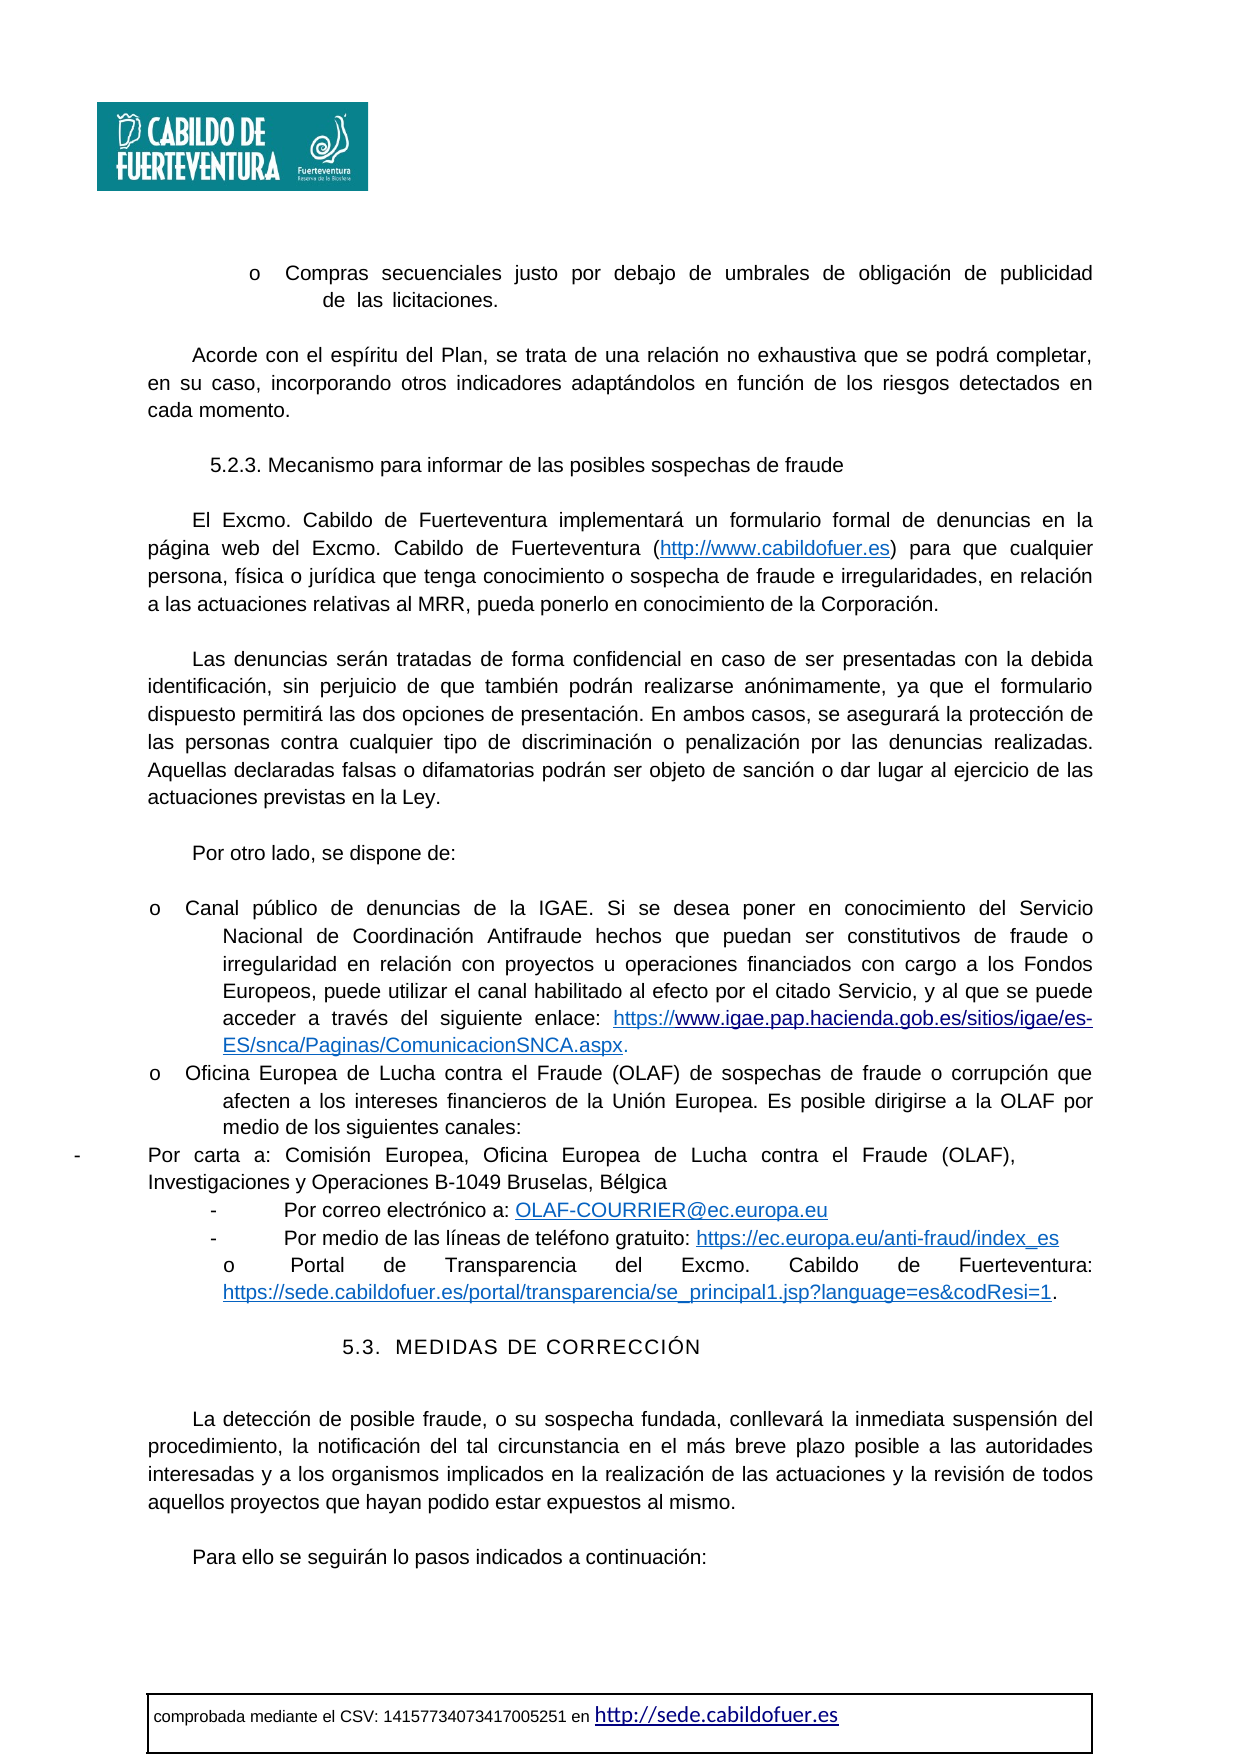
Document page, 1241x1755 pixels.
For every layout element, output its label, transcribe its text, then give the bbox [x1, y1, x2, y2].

text Las denuncias serán tratadas de forma confidencial en caso de ser presentadas con la debida identificación, sin perjuicio de que también podrán realizarse anónimamente, ya que el formulario dispuesto permitirá las dos opciones de presentación. En ambos casos, se asegurará la protección de las personas contra cualquier tipo de discriminación o penalización por las denuncias realizadas. Aquellas declaradas falsas o difamatorias podrán ser objeto de sanción o dar lugar al ejercicio de las actuaciones previstas en la Ley. [147, 647, 1093, 809]
list Canal público de denuncias de la IGAE. Si se desea poner en conocimiento del Servicio Nacional de Coordinación Antifraude hechos que puedan ser constitutivos de fraude o irregularidad en relación con proyectos u operaciones financiados con cargo a los Fondos Europeos, puede utilizar el canal habilitado al efecto por el citado Servicio, y al que se puede acceder a través del siguiente enlace: https://www.igae.pap.hacienda.gob.es/sitios/igae/es- ES/snca/Paginas/ComunicacionSNCA.aspx. [149, 895, 1093, 1057]
list Oficina Europea de Lucha contra el Fraude (OLAF) de sospechas de fraude o corrupción que afecten a los intereses financieros de la Unión Europea. Es posible dirigirse a la OLAF por medio de los siguientes canales: [149, 1060, 1093, 1139]
list Mecanismo para informar de las posibles sospechas de fraude [210, 453, 1107, 477]
list Por medio de las líneas de teléfono gratuito: https://ec.europa.eu/anti-fraud/index_es [221, 1225, 1107, 1249]
text Por otro lado, se dispone de: [192, 840, 1107, 864]
text El Excmo. Cabildo de Fuerteventura implementará un formulario formal de denuncias en la página web del Excmo. Cabildo de Fuerteventura (http://www.cabildofuer.es) para que cualquier persona, física o jurídica que tenga conocimiento o sospecha de fraude e irregularidades, en relación a las actuaciones relativas al MRR, pueda ponerlo en conocimiento de la Corporación. [147, 508, 1093, 615]
text Acorde con el espíritu del Plan, se trata de una relación no exhaustiva que se podrá completar, en su caso, incorporando otros indicadores adaptándolos en función de los riesgos detectados en cada momento. [147, 343, 1093, 422]
list MEDIDAS DE CORRECCIÓN [342, 1335, 1107, 1359]
list Por correo electrónico a: OLAF-COURRIER@ec.europa.eu [221, 1198, 1107, 1222]
text La detección de posible fraude, o su sospecha fundada, conllevará la inmediata suspensión del procedimiento, la notificación del tal circunstancia en el más breve plazo posible a las autoridades interesadas y a los organismos implicados en la realización de las actuaciones y la revisión de todos aquellos proyectos que hayan podido estar expuestos al mismo. [148, 1406, 1093, 1513]
list Por carta a: Comisión Europea, Oficina Europea de Lucha contra el Fraude (OLAF), Investigaciones y Operaciones B-1049 Bruselas, Bélgica [85, 1142, 1093, 1194]
text Para ello se seguirán lo pasos indicados a continuación: [192, 1545, 1107, 1569]
text o Portal de Transparencia del Excmo. Cabildo de Fuerteventura: https://sede.cabildofuer.es/portal/transparencia/se_principal1.jsp?language=es&codResi=1. [223, 1253, 1093, 1304]
list Compras secuenciales justo por debajo de umbrales de obligación de publicidad de las licitaciones. [248, 260, 1093, 312]
